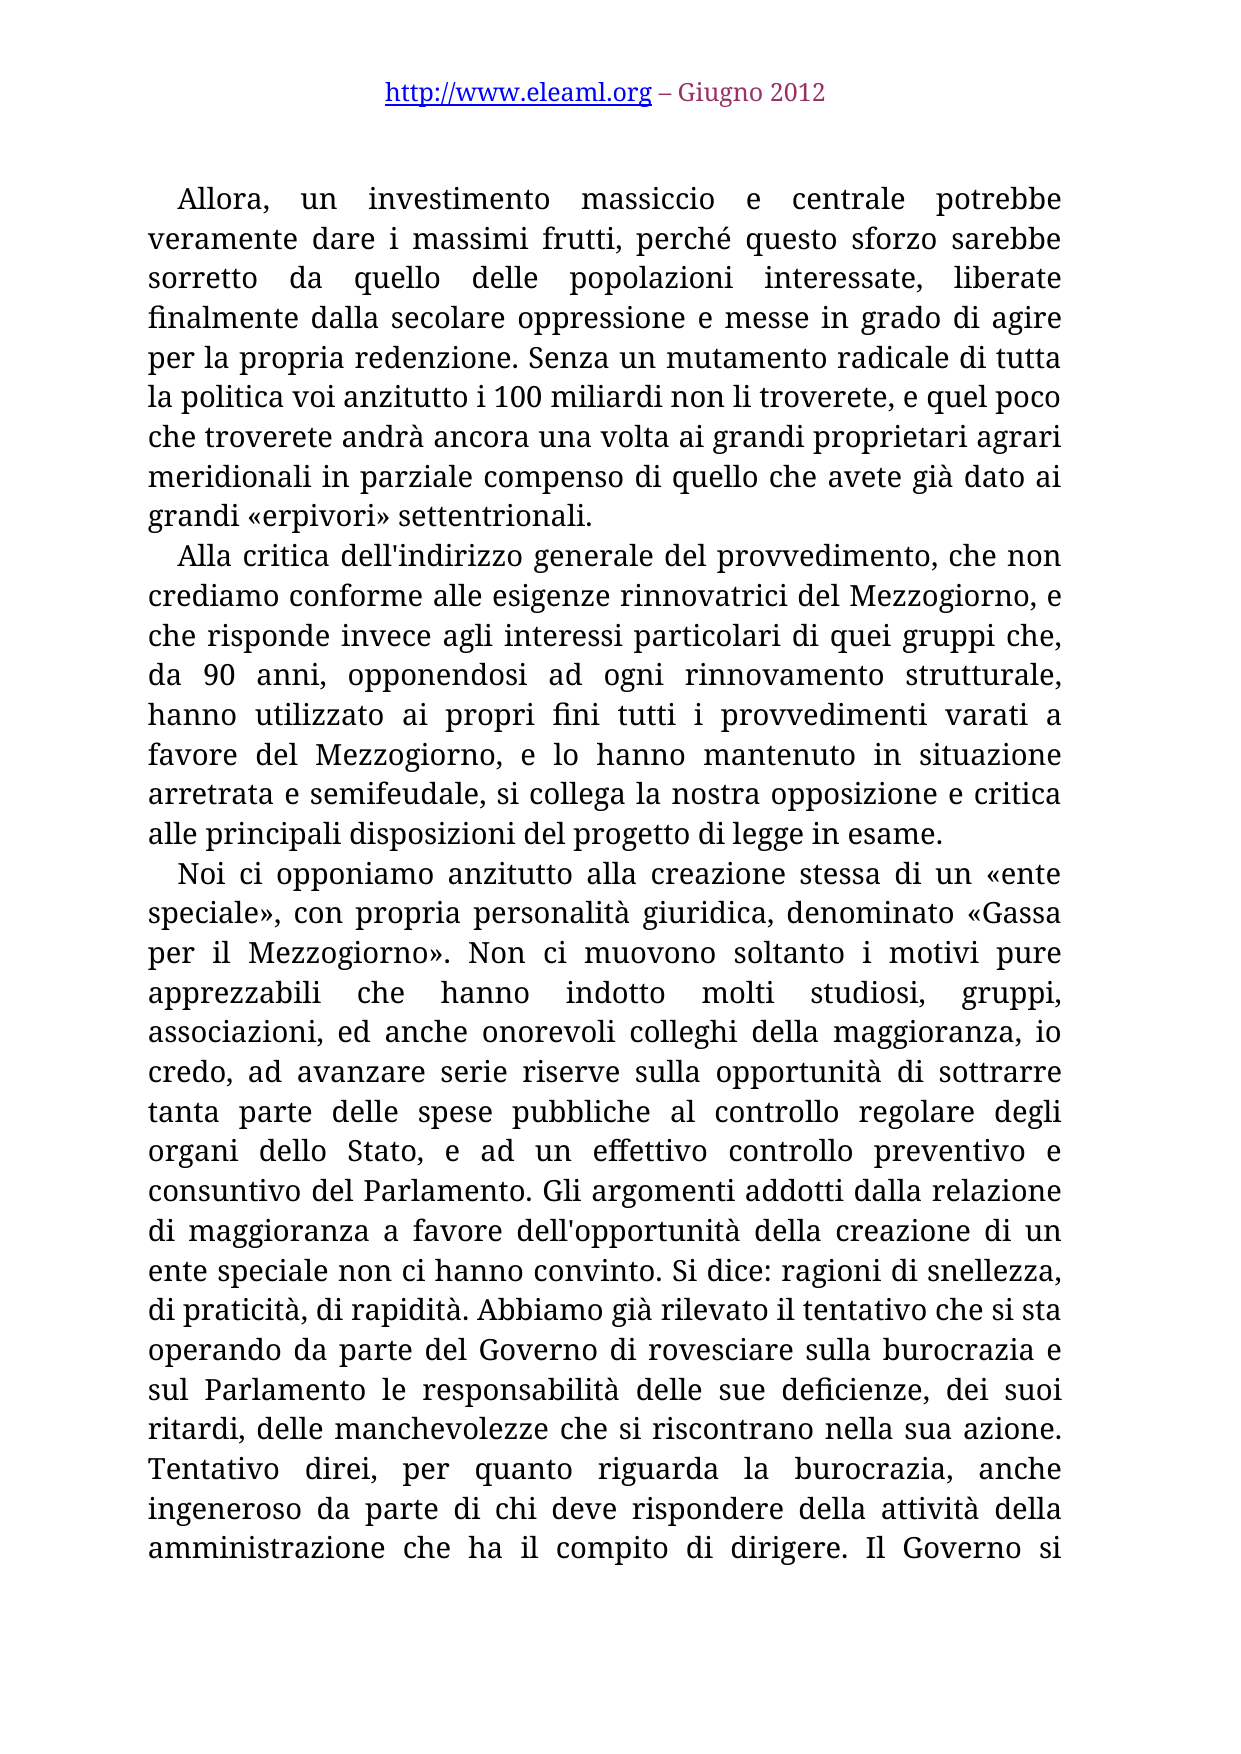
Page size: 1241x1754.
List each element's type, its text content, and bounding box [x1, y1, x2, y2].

text Alla critica dell'indirizzo generale del provvedimento, che non crediamo conforme alle esigenze rinnovatrici del Mezzogiorno, e che risponde invece agli interessi particolari di quei gruppi che, da 90 anni, opponendosi ad ogni rinnovamento strutturale, hanno utilizzato ai propri fini tutti i provvedimenti varati a favore del Mezzogiorno, e lo hanno mantenuto in situazione arretrata e semifeudale, si collega la nostra opposizione e critica alle principali disposizioni del progetto di legge in esame. [148, 535, 1063, 853]
text Allora, un investimento massiccio e centrale potrebbe veramente dare i massimi frutti, perché questo sforzo sarebbe sorretto da quello delle popolazioni interessate, liberate finalmente dalla secolare oppressione e messe in grado di agire per la propria redenzione. Senza un mutamento radicale di tutta la politica voi anzitutto i 100 miliardi non li troverete, e quel poco che troverete andrà ancora una volta ai grandi proprietari agrari meridionali in parziale compenso di quello che avete già dato ai grandi «erpivori» settentrionali. [148, 178, 1063, 535]
text Noi ci opponiamo anzitutto alla creazione stessa di un «ente speciale», con propria personalità giuridica, denominato «Gassa per il Mezzogiorno». Non ci muovono soltanto i motivi pure apprezzabili che hanno indotto molti studiosi, gruppi, associazioni, ed anche onorevoli colleghi della maggioranza, io credo, ad avanzare serie riserve sulla opportunità di sottrarre tanta parte delle spese pubbliche al controllo regolare degli organi dello Stato, e ad un effettivo controllo preventivo e consuntivo del Parlamento. Gli argomenti addotti dalla relazione di maggioranza a favore dell'opportunità della creazione di un ente speciale non ci hanno convinto. Si dice: ragioni di snellezza, di praticità, di rapidità. Abbiamo già rilevato il tentativo che si sta operando da parte del Governo di rovesciare sulla burocrazia e sul Parlamento le responsabilità delle sue deficienze, dei suoi ritardi, delle manchevolezze che si riscontrano nella sua azione. Tentativo direi, per quanto riguarda la burocrazia, anche ingeneroso da parte di chi deve rispondere della attività della amministrazione che ha il compito di dirigere. Il Governo si [148, 853, 1063, 1567]
